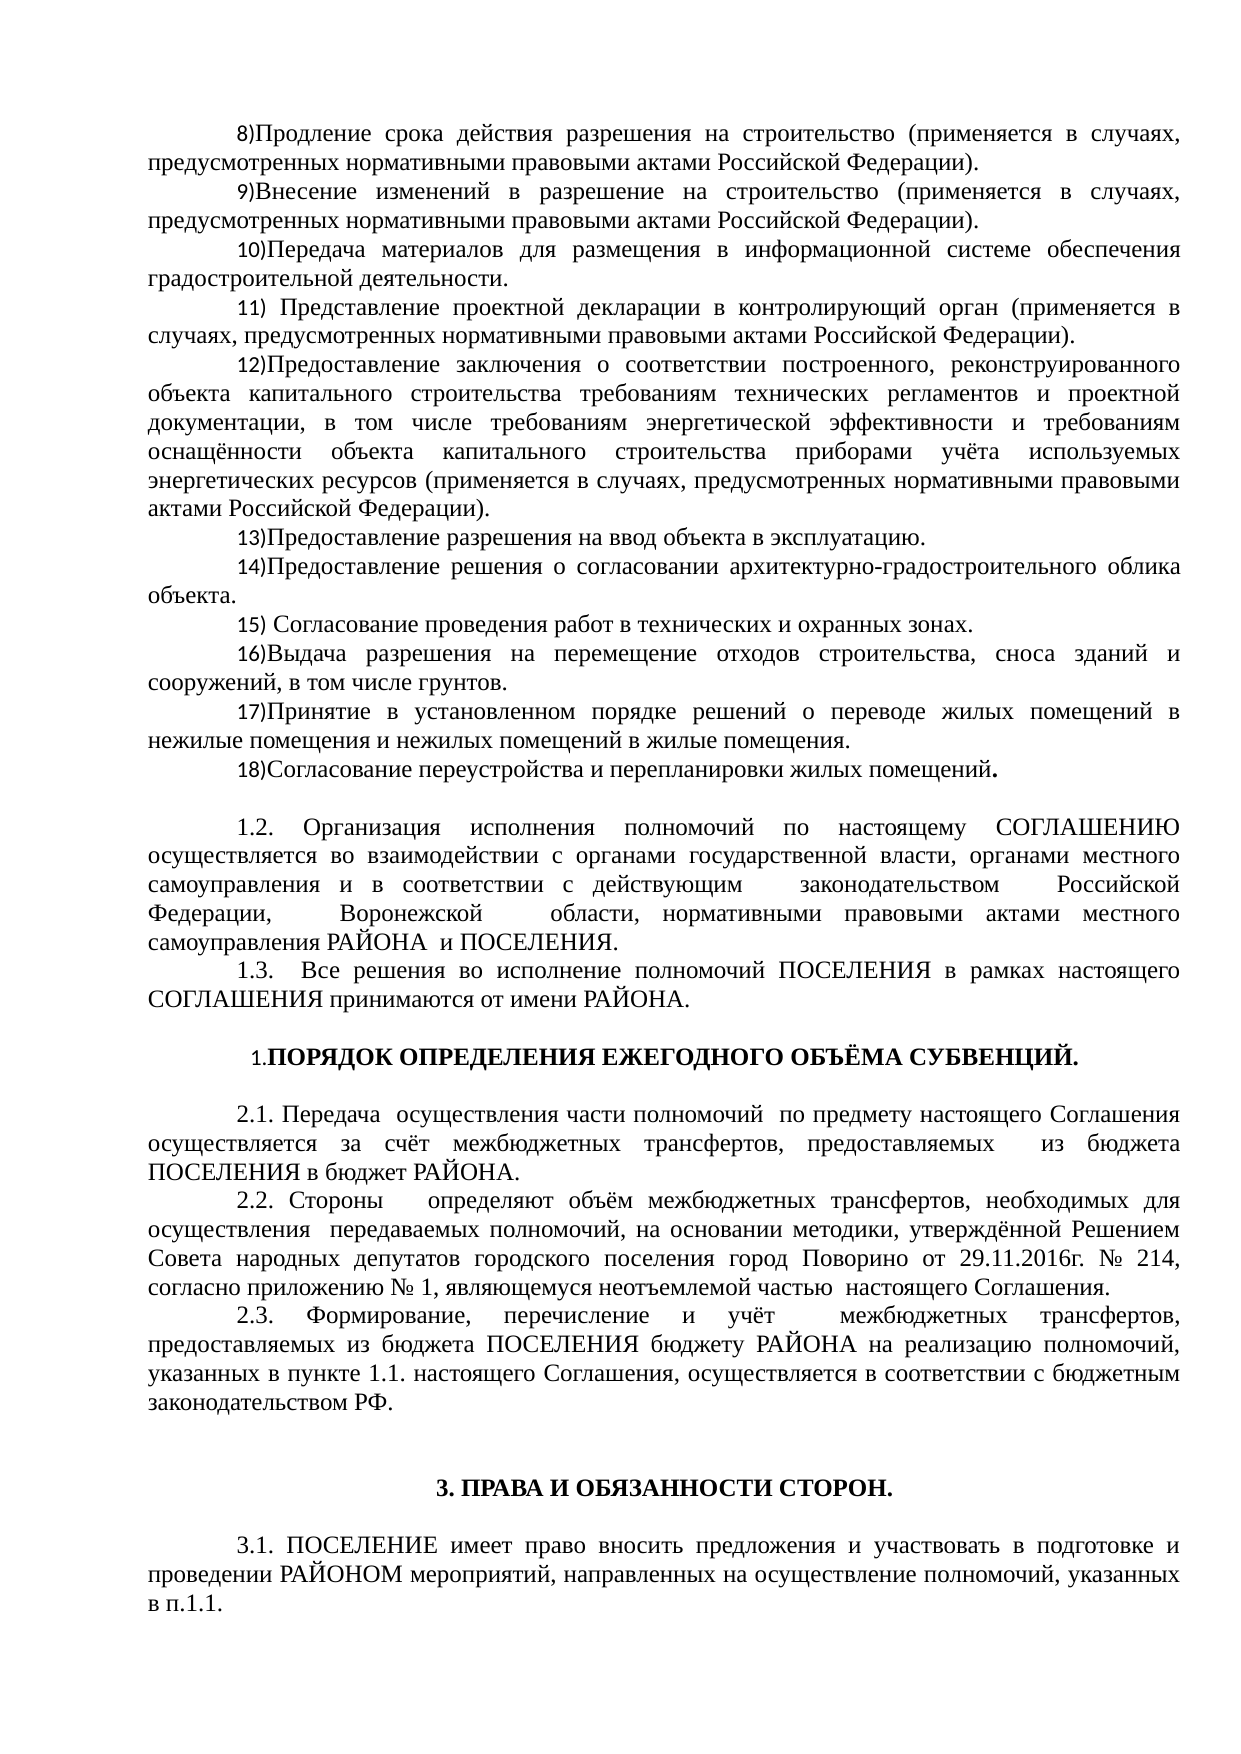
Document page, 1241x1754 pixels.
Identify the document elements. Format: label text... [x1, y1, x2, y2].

list Принятие в установленном порядке решений о переводе жилых помещений в нежилые помещения и нежилых помещений в жилые помещения. [148, 696, 1181, 754]
text 3.1. ПОСЕЛЕНИЕ имеет право вносить предложения и участвовать в подготовке и проведении РАЙОНОМ мероприятий, направленных на осуществление полномочий, указанных в п.1.1. [148, 1531, 1181, 1617]
text 2.2. Стороны определяют объём межбюджетных трансфертов, необходимых для осуществления передаваемых полномочий, на основании методики, утверждённой Решением Совета народных депутатов городского поселения город Поворино от 29.11.2016г. № 214, согласно приложению № 1, являющемуся неотъемлемой частью настоящего Соглашения. [148, 1186, 1181, 1301]
list Внесение изменений в разрешение на строительство (применяется в случаях, предусмотренных нормативными правовыми актами Российской Федерации). [148, 176, 1181, 234]
text 1.2. Организация исполнения полномочий по настоящему СОГЛАШЕНИЮ осуществляется во взаимодействии с органами государственной власти, органами местного самоуправления и в соответствии с действующим законодательством Российской Федерации, Воронежской области, нормативными правовыми актами местного самоуправления РАЙОНА и ПОСЕЛЕНИЯ. [148, 812, 1181, 955]
list Продление срока действия разрешения на строительство (применяется в случаях, предусмотренных нормативными правовыми актами Российской Федерации). [148, 118, 1181, 176]
text 1.3. Все решения во исполнение полномочий ПОСЕЛЕНИЯ в рамках настоящего СОГЛАШЕНИЯ принимаются от имени РАЙОНА. [148, 955, 1181, 1013]
list Согласование проведения работ в технических и охранных зонах. [148, 609, 1181, 638]
list Согласование переустройства и перепланировки жилых помещений. [148, 754, 1181, 783]
text 2.3. Формирование, перечисление и учёт межбюджетных трансфертов, предоставляемых из бюджета ПОСЕЛЕНИЯ бюджету РАЙОНА на реализацию полномочий, указанных в пункте 1.1. настоящего Соглашения, осуществляется в соответствии с бюджетным законодательством РФ. [148, 1301, 1181, 1416]
list Предоставление решения о согласовании архитектурно-градостроительного облика объекта. [148, 551, 1181, 609]
list Передача материалов для размещения в информационной системе обеспечения градостроительной деятельности. [148, 234, 1181, 292]
text 3. ПРАВА И ОБЯЗАННОСТИ СТОРОН. [148, 1473, 1181, 1502]
list Выдача разрешения на перемещение отходов строительства, сноса зданий и сооружений, в том числе грунтов. [148, 638, 1181, 696]
list Предоставление заключения о соответствии построенного, реконструированного объекта капитального строительства требованиям технических регламентов и проектной документации, в том числе требованиям энергетической эффективности и требованиям оснащённости объекта капитального строительства приборами учёта используемых энергетических ресурсов (применяется в случаях, предусмотренных нормативными правовыми актами Российской Федерации). [148, 349, 1181, 522]
list Предоставление разрешения на ввод объекта в эксплуатацию. [148, 522, 1181, 551]
list Представление проектной декларации в контролирующий орган (применяется в случаях, предусмотренных нормативными правовыми актами Российской Федерации). [148, 292, 1181, 349]
text 2.1. Передача осуществления части полномочий по предмету настоящего Соглашения осуществляется за счёт межбюджетных трансфертов, предоставляемых из бюджета ПОСЕЛЕНИЯ в бюджет РАЙОНА. [148, 1099, 1181, 1186]
list ПОРЯДОК ОПРЕДЕЛЕНИЯ ЕЖЕГОДНОГО ОБЪЁМА СУБВЕНЦИЙ. [148, 1042, 1181, 1071]
